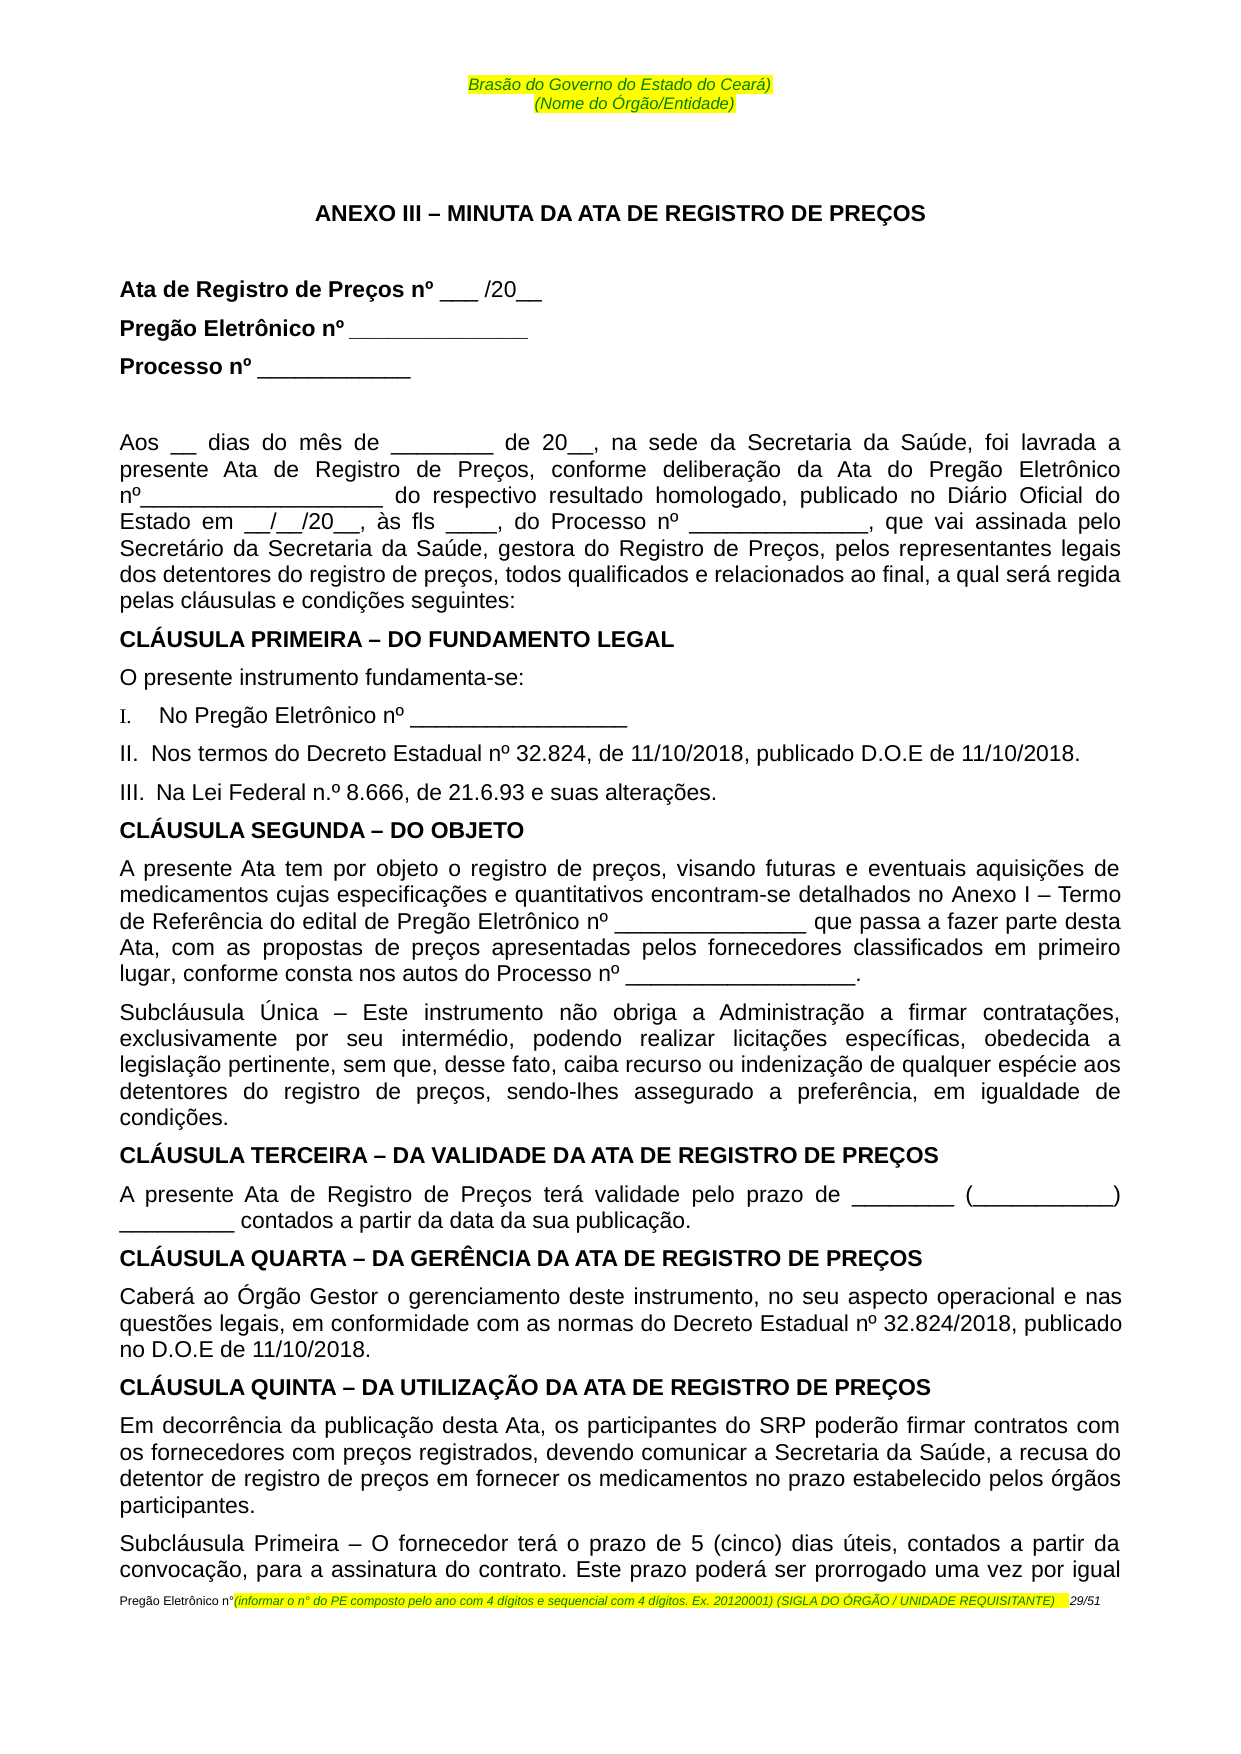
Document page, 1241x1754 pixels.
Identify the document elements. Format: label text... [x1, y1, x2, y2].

text Aos __ dias do mês de ________ de 20__, na sede da Secretaria da Saúde, foi lavrada a presente Ata de Registro de Preços, conforme deliberação da Ata do Pregão Eletrônico nº___________________ do respectivo resultado homologado, publicado no Diário Oficial do Estado em __/__/20__, às fls ____, do Processo nº ______________, que vai assinada pelo Secretário da Secretaria da Saúde, gestora do Registro de Preços, pelos representantes legais dos detentores do registro de preços, todos qualificados e relacionados ao final, a qual será regida pelas cláusulas e condições seguintes: [119, 429, 1121, 614]
text Subcláusula Única – Este instrumento não obriga a Administração a firmar contratações, exclusivamente por seu intermédio, podendo realizar licitações específicas, obedecida a legislação pertinente, sem que, desse fato, caiba recurso ou indenização de qualquer espécie aos detentores do registro de preços, sendo-lhes assegurado a preferência, em igualdade de condições. [119, 999, 1121, 1130]
text O presente instrumento fundamenta-se: [119, 664, 1121, 690]
text CLÁUSULA QUINTA – DA UTILIZAÇÃO DA ATA DE REGISTRO DE PREÇOS [119, 1374, 1121, 1401]
text CLÁUSULA QUARTA – DA GERÊNCIA DA ATA DE REGISTRO DE PREÇOS [119, 1245, 1121, 1271]
text A presente Ata tem por objeto o registro de preços, visando futuras e eventuais aquisições de medicamentos cujas especificações e quantitativos encontram-se detalhados no Anexo I – Termo de Referência do edital de Pregão Eletrônico nº _______________ que passa a fazer parte desta Ata, com as propostas de preços apresentadas pelos fornecedores classificados em primeiro lugar, conforme consta nos autos do Processo nº __________________. [119, 855, 1121, 987]
text Caberá ao Órgão Gestor o gerenciamento deste instrumento, no seu aspecto operacional e nas questões legais, em conformidade com as normas do Decreto Estadual nº 32.824/2018, publicado no D.O.E de 11/10/2018. [119, 1283, 1123, 1362]
list No Pregão Eletrônico nº _________________ [119, 702, 1121, 728]
text CLÁUSULA TERCEIRA – DA VALIDADE DA ATA DE REGISTRO DE PREÇOS [119, 1142, 1121, 1169]
text A presente Ata de Registro de Preços terá validade pelo prazo de ________ (___________) _________ contados a partir da data da sua publicação. [119, 1181, 1121, 1233]
text ANEXO III – MINUTA DA ATA DE REGISTRO DE PREÇOS [119, 200, 1121, 226]
list Na Lei Federal n.º 8.666, de 21.6.93 e suas alterações. [119, 778, 1121, 805]
text Pregão Eletrônico nº ______________ [119, 314, 1121, 341]
list Nos termos do Decreto Estadual nº 32.824, de 11/10/2018, publicado D.O.E de 11/10/2018. [119, 740, 1121, 767]
subtitle CLÁUSULA SEGUNDA – DO OBJETO [119, 817, 1121, 843]
text Em decorrência da publicação desta Ata, os participantes do SRP poderão firmar contratos com os fornecedores com preços registrados, devendo comunicar a Secretaria da Saúde, a recusa do detentor de registro de preços em fornecer os medicamentos no prazo estabelecido pelos órgãos participantes. [119, 1412, 1121, 1518]
text Processo nº ____________ [119, 353, 1121, 379]
text Ata de Registro de Preços nº ___ /20__ [119, 276, 1121, 303]
text Subcláusula Primeira – O fornecedor terá o prazo de 5 (cinco) dias úteis, contados a partir da convocação, para a assinatura do contrato. Este prazo poderá ser prorrogado uma vez por igual [119, 1530, 1121, 1582]
text CLÁUSULA PRIMEIRA – DO FUNDAMENTO LEGAL [119, 626, 1121, 652]
